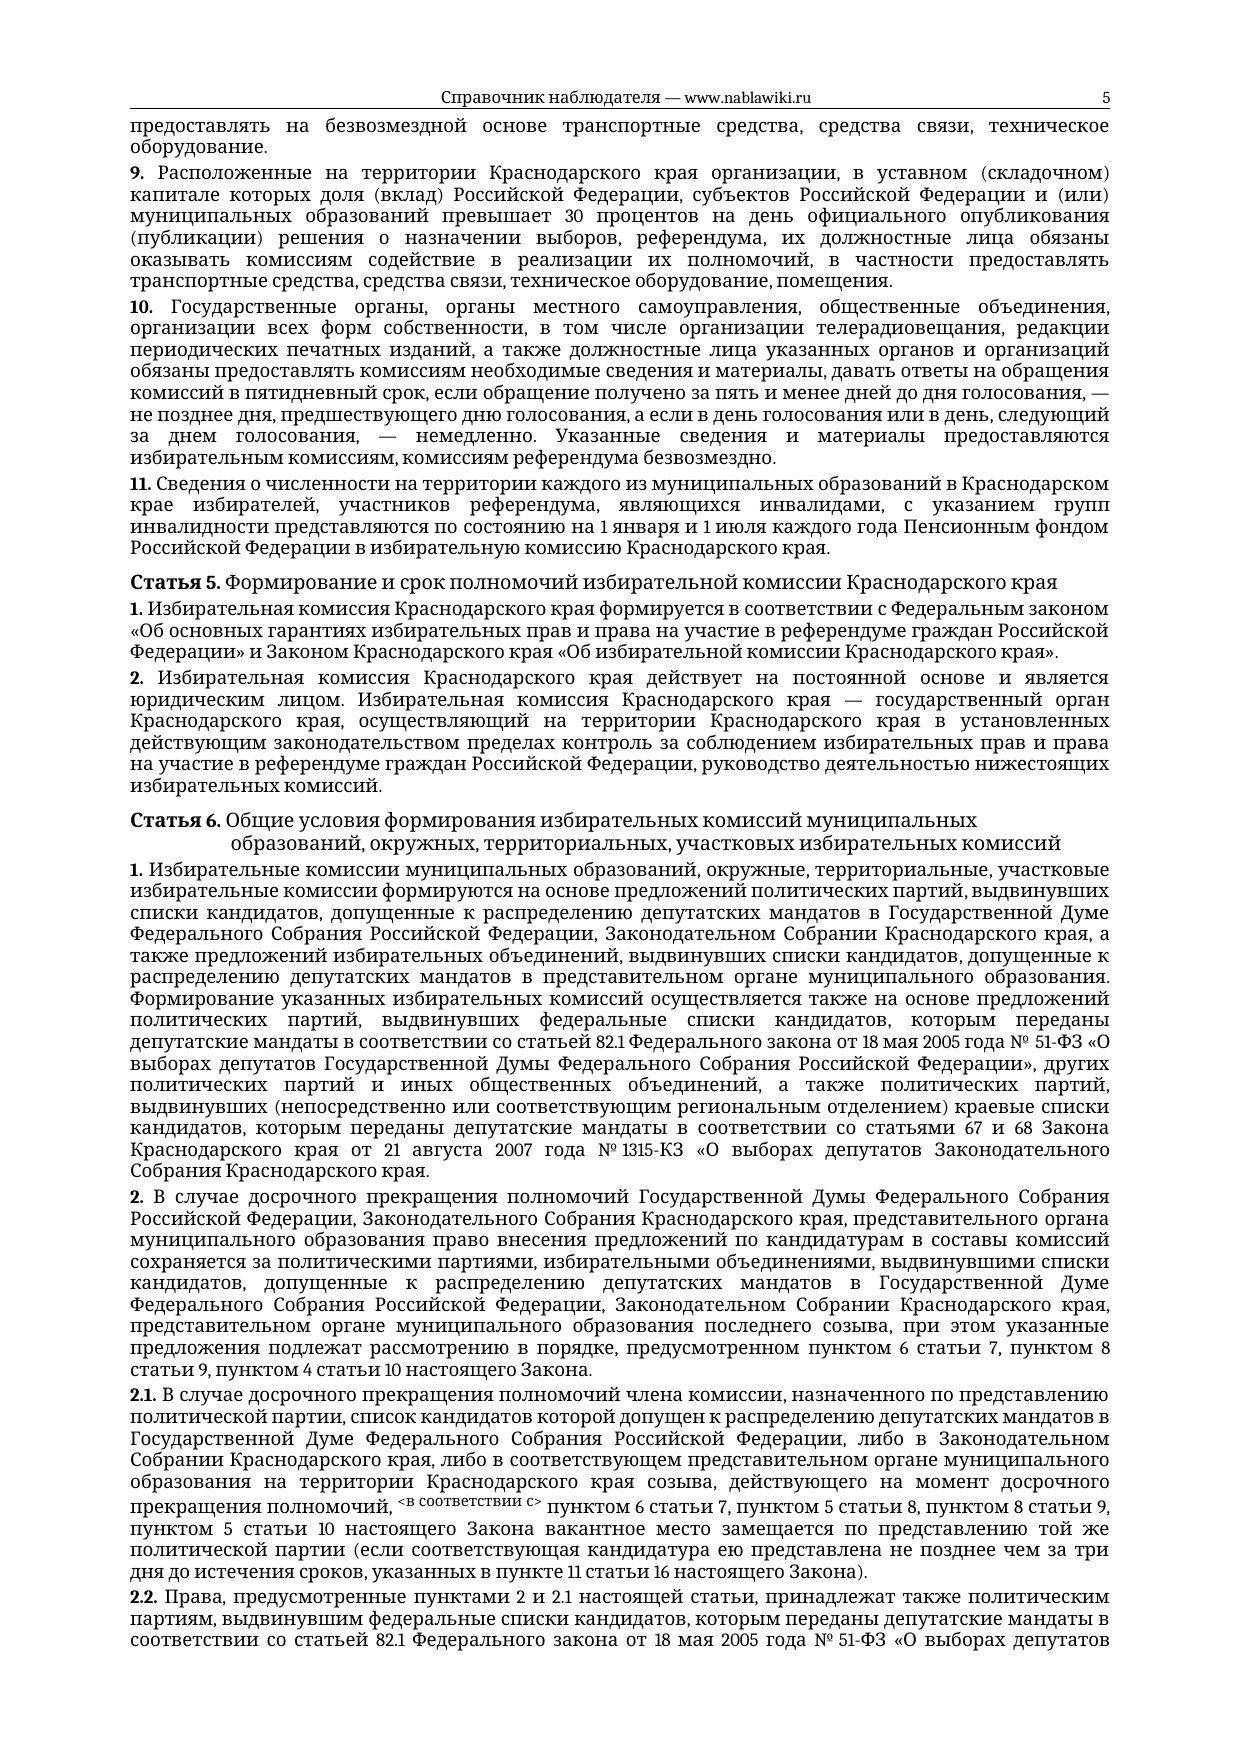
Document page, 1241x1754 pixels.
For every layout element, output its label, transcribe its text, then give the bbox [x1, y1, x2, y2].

text 2.2. Права, предусмотренные пунктами 2 и 2.1 настоящей статьи, принадлежат также политическим партиям, выдвинувшим федеральные списки кандидатов, которым переданы депутатские мандаты в соответствии со статьей 82.1 Федерального закона от 18 мая 2005 года № 51-ФЗ «О выборах депутатов [130, 1587, 1110, 1652]
subtitle Статья 6. Общие условия формирования избирательных комиссий муниципальных образований, окружных, территориальных, участковых избирательных комиссий [130, 809, 1110, 855]
text 9. Расположенные на территории Краснодарского края организации, в уставном (складочном) капитале которых доля (вклад) Российской Федерации, субъектов Российской Федерации и (или) муниципальных образований превышает 30 процентов на день официального опубликования (публикации) решения о назначении выборов, референдума, их должностные лица обязаны оказывать комиссиям содействие в реализации их полномочий, в частности предоставлять транспортные средства, средства связи, техническое оборудование, помещения. [130, 163, 1110, 292]
text 2.1. В случае досрочного прекращения полномочий члена комиссии, назначенного по представлению политической партии, список кандидатов которой допущен к распределению депутатских мандатов в Государственной Думе Федерального Собрания Российской Федерации, либо в Законодательном Собрании Краснодарского края, либо в соответствующем представительном органе муниципального образования на территории Краснодарского края созыва, действующего на момент досрочного прекращения полномочий, <в соответствии с> пунктом 6 статьи 7, пунктом 5 статьи 8, пунктом 8 статьи 9, пунктом 5 статьи 10 настоящего Закона вакантное место замещается по представлению той же политической партии (если соответствующая кандидатура ею представлена не позднее чем за три дня до истечения сроков, указанных в пункте 11 статьи 16 настоящего Закона). [130, 1385, 1110, 1583]
text 1. Избирательная комиссия Краснодарского края формируется в соответствии с Федеральным законом «Об основных гарантиях избирательных прав и права на участие в референдуме граждан Российской Федерации» и Законом Краснодарского края «Об избирательной комиссии Краснодарского края». [130, 599, 1110, 663]
text 1. Избирательные комиссии муниципальных образований, окружные, территориальные, участковые избирательные комиссии формируются на основе предложений политических партий, выдвинувших списки кандидатов, допущенные к распределению депутатских мандатов в Государственной Думе Федерального Собрания Российской Федерации, Законодательном Собрании Краснодарского края, а также предложений избирательных объединений, выдвинувших списки кандидатов, допущенные к распределению депутатских мандатов в представительном органе муниципального образования. Формирование указанных избирательных комиссий осуществляется также на основе предложений политических партий, выдвинувших федеральные списки кандидатов, которым переданы депутатские мандаты в соответствии со статьей 82.1 Федерального закона от 18 мая 2005 года № 51-ФЗ «О выборах депутатов Государственной Думы Федерального Собрания Российской Федерации», других политических партий и иных общественных объединений, а также политических партий, выдвинувших (непосредственно или соответствующим региональным отделением) краевые списки кандидатов, которым переданы депутатские мандаты в соответствии со статьями 67 и 68 Закона Краснодарского края от 21 августа 2007 года № 1315-КЗ «О выборах депутатов Законодательного Собрания Краснодарского края. [130, 859, 1110, 1182]
text 2. Избирательная комиссия Краснодарского края действует на постоянной основе и является юридическим лицом. Избирательная комиссия Краснодарского края — государственный орган Краснодарского края, осуществляющий на территории Краснодарского края в установленных действующим законодательством пределах контроль за соблюдением избирательных прав и права на участие в референдуме граждан Российской Федерации, руководство деятельностью нижестоящих избирательных комиссий. [130, 667, 1110, 797]
subtitle Статья 5. Формирование и срок полномочий избирательной комиссии Краснодарского края [130, 572, 1110, 594]
text 2. В случае досрочного прекращения полномочий Государственной Думы Федерального Собрания Российской Федерации, Законодательного Собрания Краснодарского края, представительного органа муниципального образования право внесения предложений по кандидатурам в составы комиссий сохраняется за политическими партиями, избирательными объединениями, выдвинувшими списки кандидатов, допущенные к распределению депутатских мандатов в Государственной Думе Федерального Собрания Российской Федерации, Законодательном Собрании Краснодарского края, представительном органе муниципального образования последнего созыва, при этом указанные предложения подлежат рассмотрению в порядке, предусмотренном пунктом 6 статьи 7, пунктом 8 статьи 9, пунктом 4 статьи 10 настоящего Закона. [130, 1187, 1110, 1381]
text 11. Сведения о численности на территории каждого из муниципальных образований в Краснодарском крае избирателей, участников референдума, являющихся инвалидами, с указанием групп инвалидности представляются по состоянию на 1 января и 1 июля каждого года Пенсионным фондом Российской Федерации в избирательную комиссию Краснодарского края. [130, 473, 1110, 559]
text предоставлять на безвозмездной основе транспортные средства, средства связи, техническое оборудование. [130, 116, 1110, 159]
text 10. Государственные органы, органы местного самоуправления, общественные объединения, организации всех форм собственности, в том числе организации телерадиовещания, редакции периодических печатных изданий, а также должностные лица указанных органов и организаций обязаны предоставлять комиссиям необходимые сведения и материалы, давать ответы на обращения комиссий в пятидневный срок, если обращение получено за пять и менее дней до дня голосования, — не позднее дня, предшествующего дню голосования, а если в день голосования или в день, следующий за днем голосования, — немедленно. Указанные сведения и материалы предоставляются избирательным комиссиям, комиссиям референдума безвозмездно. [130, 296, 1110, 469]
